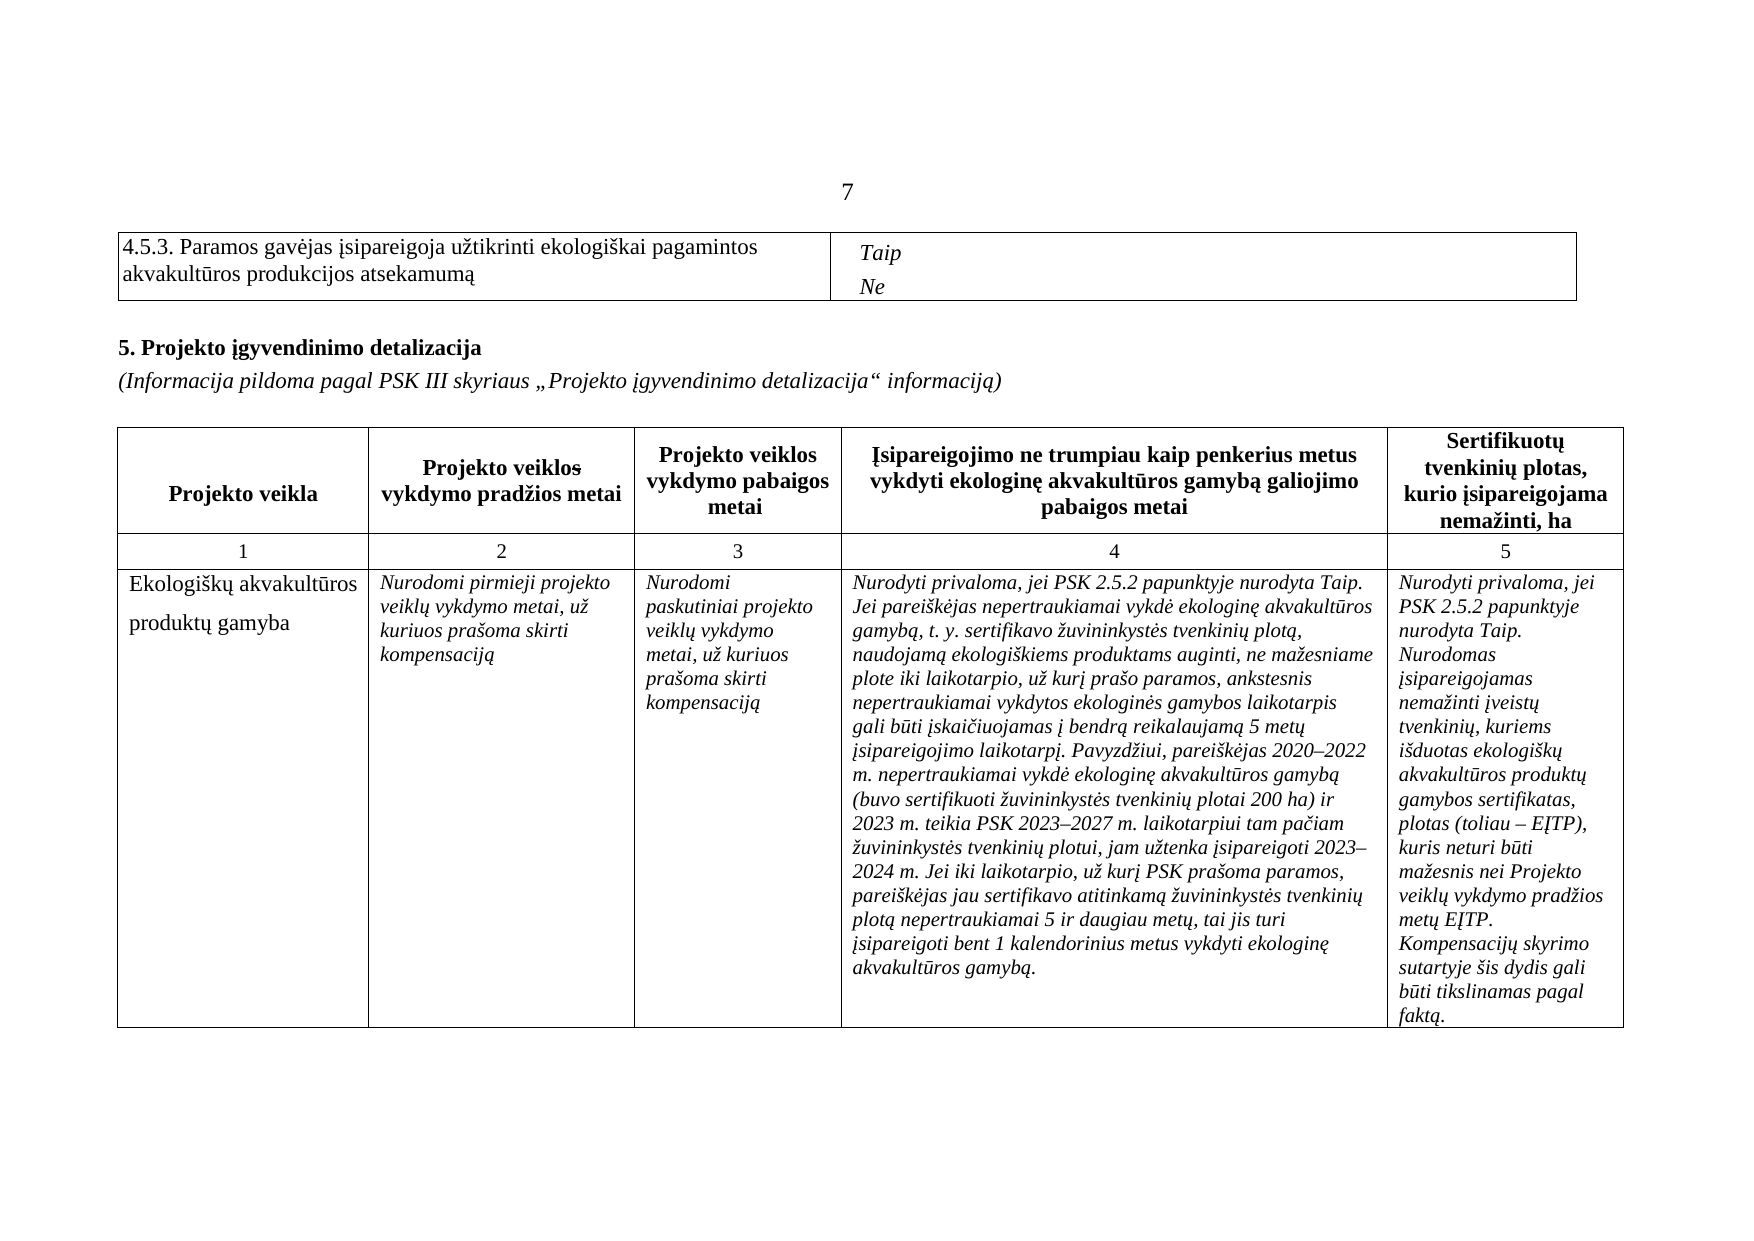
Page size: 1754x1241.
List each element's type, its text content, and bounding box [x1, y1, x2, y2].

table_cell Ekologiškų akvakultūros produktų gamyba [118, 570, 368, 1027]
text (Informacija pildoma pagal PSK III skyriaus „Projekto įgyvendinimo detalizacija“ informaciją) [118, 367, 1577, 393]
table_header Projekto veiklos vykdymo pabaigos metai [635, 428, 841, 533]
table_cell 5 [1388, 534, 1623, 569]
table_cell Nurodomi pirmieji projekto veiklų vykdymo metai, už kuriuos prašoma skirti kompensaciją [369, 570, 634, 1027]
table_cell 4 [842, 534, 1387, 569]
table_header Projekto veiklos vykdymo pradžios metai [369, 428, 634, 533]
table_cell Taip Ne [831, 233, 1576, 299]
table_cell 1 [118, 534, 368, 569]
table_cell 4.5.3. Paramos gavėjas įsipareigoja užtikrinti ekologiškai pagamintos akvakultūros produkcijos atsekamumą [119, 233, 830, 299]
table_cell 2 [369, 534, 634, 569]
table_cell Nurodyti privaloma, jei PSK 2.5.2 papunktyje nurodyta Taip. Nurodomas įsipareigojamas nemažinti įveistų tvenkinių, kuriems išduotas ekologiškų akvakultūros produktų gamybos sertifikatas, plotas (toliau – EĮTP), kuris neturi būti mažesnis nei Projekto veiklų vykdymo pradžios metų EĮTP. Kompensacijų skyrimo sutartyje šis dydis gali būti tikslinamas pagal faktą. [1388, 570, 1623, 1027]
text 5. Projekto įgyvendinimo detalizacija [118, 333, 1577, 360]
table_header Sertifikuotų tvenkinių plotas, kurio įsipareigojama nemažinti, ha [1388, 428, 1623, 533]
table_cell Nurodomi paskutiniai projekto veiklų vykdymo metai, už kuriuos prašoma skirti kompensaciją [635, 570, 841, 1027]
table_cell 3 [635, 534, 841, 569]
table_header Įsipareigojimo ne trumpiau kaip penkerius metus vykdyti ekologinę akvakultūros gamybą galiojimo pabaigos metai [842, 428, 1387, 533]
table_header Projekto veikla [118, 428, 368, 533]
table_cell Nurodyti privaloma, jei PSK 2.5.2 papunktyje nurodyta Taip. Jei pareiškėjas nepertraukiamai vykdė ekologinę akvakultūros gamybą, t. y. sertifikavo žuvininkystės tvenkinių plotą, naudojamą ekologiškiems produktams auginti, ne mažesniame plote iki laikotarpio, už kurį prašo paramos, ankstesnis nepertraukiamai vykdytos ekologinės gamybos laikotarpis gali būti įskaičiuojamas į bendrą reikalaujamą 5 metų įsipareigojimo laikotarpį. Pavyzdžiui, pareiškėjas 2020–2022 m. nepertraukiamai vykdė ekologinę akvakultūros gamybą (buvo sertifikuoti žuvininkystės tvenkinių plotai 200 ha) ir 2023 m. teikia PSK 2023–2027 m. laikotarpiui tam pačiam žuvininkystės tvenkinių plotui, jam užtenka įsipareigoti 2023–2024 m. Jei iki laikotarpio, už kurį PSK prašoma paramos, pareiškėjas jau sertifikavo atitinkamą žuvininkystės tvenkinių plotą nepertraukiamai 5 ir daugiau metų, tai jis turi įsipareigoti bent 1 kalendorinius metus vykdyti ekologinę akvakultūros gamybą. [842, 570, 1387, 1027]
